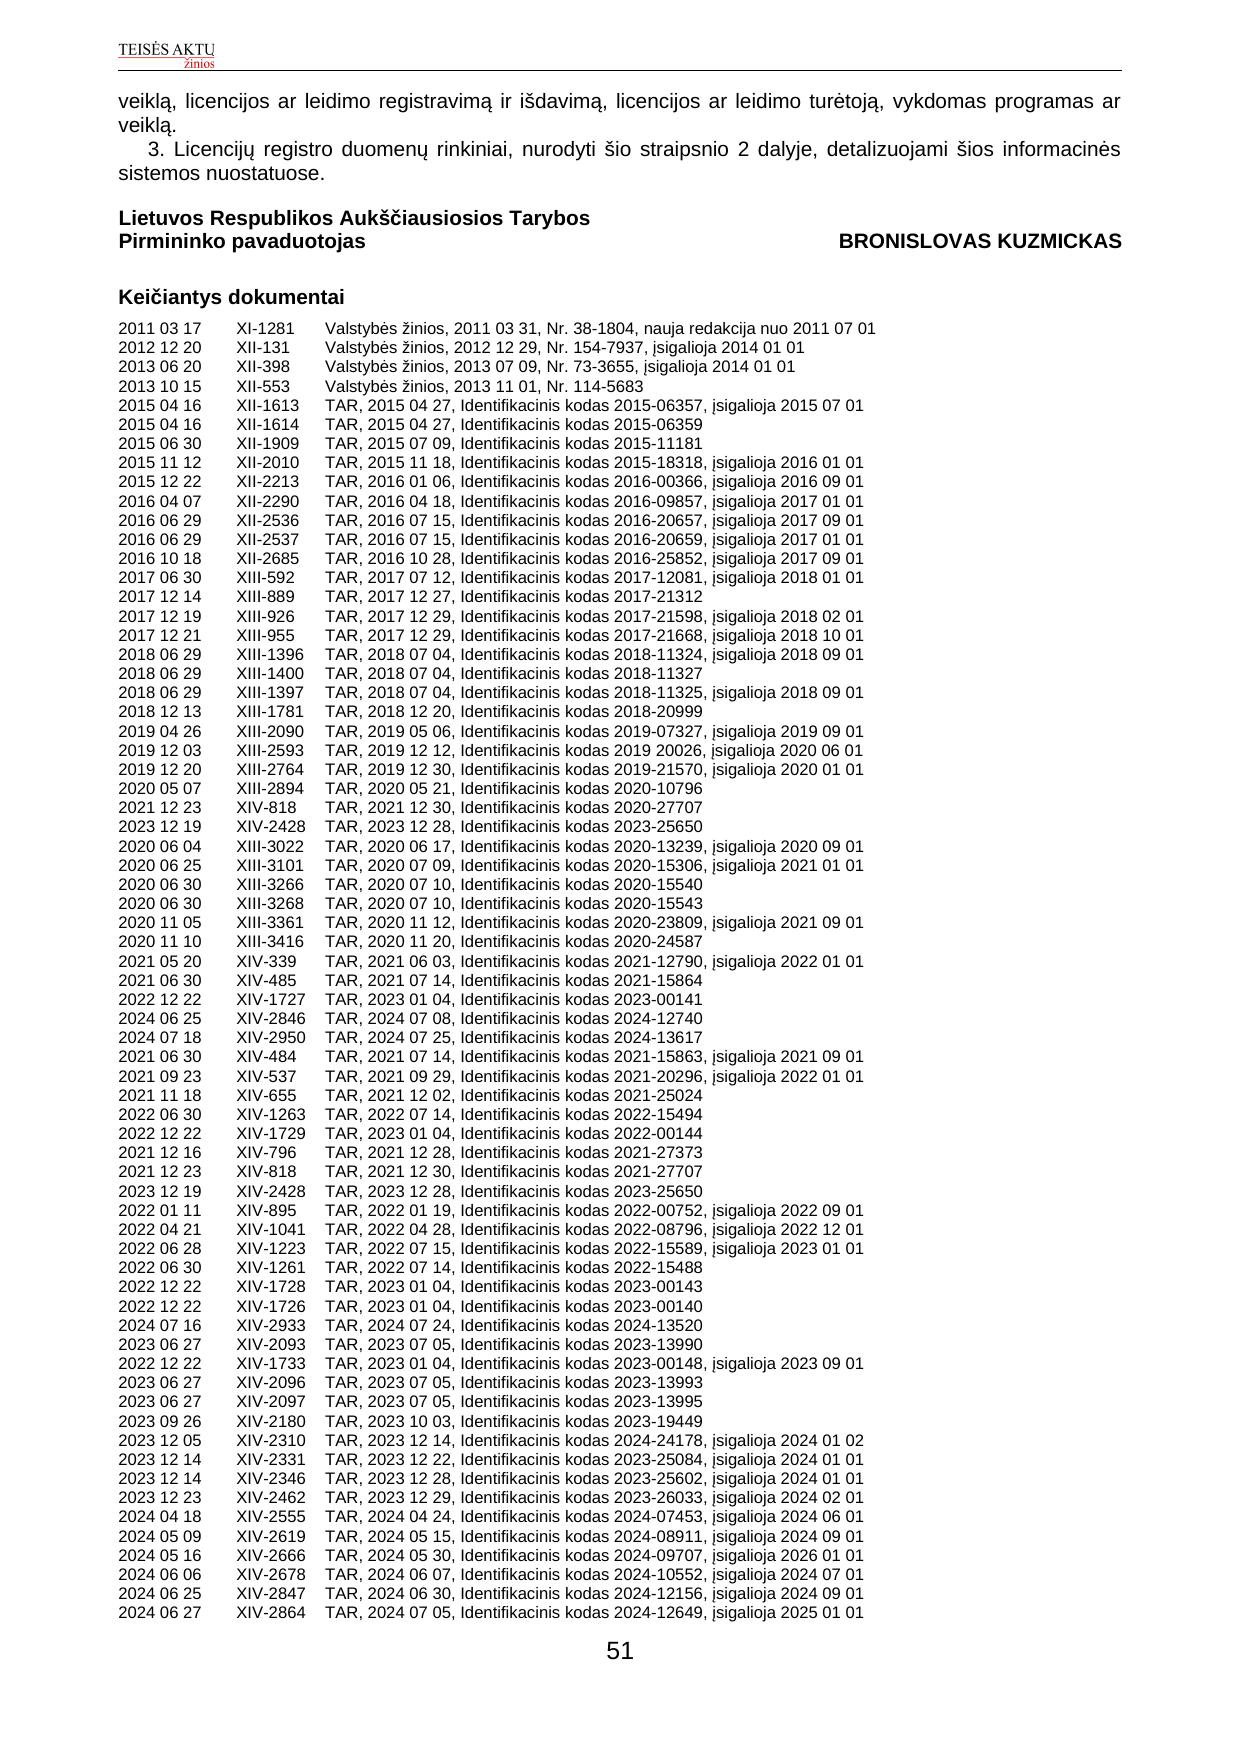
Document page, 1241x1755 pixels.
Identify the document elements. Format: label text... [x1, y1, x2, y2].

text 2017 06 30 XIII-592 TAR, 2017 07 12, Identifikacinis kodas 2017-12081, įsigalioja 2018 01 01 [118, 568, 1122, 587]
text 2022 01 11 XIV-895 TAR, 2022 01 19, Identifikacinis kodas 2022-00752, įsigalioja 2022 09 01 [118, 1201, 1122, 1220]
text 2022 12 22 XIV-1729 TAR, 2023 01 04, Identifikacinis kodas 2022-00144 [118, 1124, 1122, 1143]
text 2017 12 21 XIII-955 TAR, 2017 12 29, Identifikacinis kodas 2017-21668, įsigalioja 2018 10 01 [118, 626, 1122, 645]
text 2020 11 05 XIII-3361 TAR, 2020 11 12, Identifikacinis kodas 2020-23809, įsigalioja 2021 09 01 [118, 913, 1122, 932]
text 2016 06 29 XII-2537 TAR, 2016 07 15, Identifikacinis kodas 2016-20659, įsigalioja 2017 01 01 [118, 530, 1122, 549]
text 2016 10 18 XII-2685 TAR, 2016 10 28, Identifikacinis kodas 2016-25852, įsigalioja 2017 09 01 [118, 549, 1122, 568]
text 2022 12 22 XIV-1726 TAR, 2023 01 04, Identifikacinis kodas 2023-00140 [118, 1296, 1122, 1316]
text 2023 06 27 XIV-2097 TAR, 2023 07 05, Identifikacinis kodas 2023-13995 [118, 1392, 1122, 1411]
text 2015 06 30 XII-1909 TAR, 2015 07 09, Identifikacinis kodas 2015-11181 [118, 434, 1122, 453]
text 2013 06 20 XII-398 Valstybės žinios, 2013 07 09, Nr. 73-3655, įsigalioja 2014 01 01 [118, 357, 1122, 376]
text 2022 12 22 XIV-1733 TAR, 2023 01 04, Identifikacinis kodas 2023-00148, įsigalioja 2023 09 01 [118, 1354, 1122, 1373]
text 2020 06 25 XIII-3101 TAR, 2020 07 09, Identifikacinis kodas 2020-15306, įsigalioja 2021 01 01 [118, 856, 1122, 875]
text 2021 09 23 XIV-537 TAR, 2021 09 29, Identifikacinis kodas 2021-20296, įsigalioja 2022 01 01 [118, 1066, 1122, 1086]
text 2024 06 25 XIV-2846 TAR, 2024 07 08, Identifikacinis kodas 2024-12740 [118, 1009, 1122, 1028]
text 2011 03 17 XI-1281 Valstybės žinios, 2011 03 31, Nr. 38-1804, nauja redakcija nuo 2011 07 01 [118, 319, 1122, 338]
text 2018 06 29 XIII-1400 TAR, 2018 07 04, Identifikacinis kodas 2018-11327 [118, 664, 1122, 683]
text 2017 12 19 XIII-926 TAR, 2017 12 29, Identifikacinis kodas 2017-21598, įsigalioja 2018 02 01 [118, 606, 1122, 626]
text 2023 12 14 XIV-2331 TAR, 2023 12 22, Identifikacinis kodas 2023-25084, įsigalioja 2024 01 01 [118, 1450, 1122, 1469]
text 2023 12 05 XIV-2310 TAR, 2023 12 14, Identifikacinis kodas 2024-24178, įsigalioja 2024 01 02 [118, 1431, 1122, 1450]
text 2022 12 22 XIV-1727 TAR, 2023 01 04, Identifikacinis kodas 2023-00141 [118, 990, 1122, 1009]
text 2018 12 13 XIII-1781 TAR, 2018 12 20, Identifikacinis kodas 2018-20999 [118, 702, 1122, 721]
text 2024 04 18 XIV-2555 TAR, 2024 04 24, Identifikacinis kodas 2024-07453, įsigalioja 2024 06 01 [118, 1507, 1122, 1526]
text 2015 11 12 XII-2010 TAR, 2015 11 18, Identifikacinis kodas 2015-18318, įsigalioja 2016 01 01 [118, 453, 1122, 472]
text 2023 12 14 XIV-2346 TAR, 2023 12 28, Identifikacinis kodas 2023-25602, įsigalioja 2024 01 01 [118, 1469, 1122, 1488]
text 2023 12 19 XIV-2428 TAR, 2023 12 28, Identifikacinis kodas 2023-25650 [118, 817, 1122, 836]
text 2015 04 16 XII-1614 TAR, 2015 04 27, Identifikacinis kodas 2015-06359 [118, 415, 1122, 434]
text 2024 06 06 XIV-2678 TAR, 2024 06 07, Identifikacinis kodas 2024-10552, įsigalioja 2024 07 01 [118, 1565, 1122, 1584]
text 2012 12 20 XII-131 Valstybės žinios, 2012 12 29, Nr. 154-7937, įsigalioja 2014 01 01 [118, 338, 1122, 357]
text 3. Licencijų registro duomenų rinkiniai, nurodyti šio straipsnio 2 dalyje, detalizuojami šios informacinės sistemos nuostatuose. [118, 137, 1122, 184]
text 2018 06 29 XIII-1396 TAR, 2018 07 04, Identifikacinis kodas 2018-11324, įsigalioja 2018 09 01 [118, 645, 1122, 664]
text 2022 06 30 XIV-1263 TAR, 2022 07 14, Identifikacinis kodas 2022-15494 [118, 1105, 1122, 1124]
text 2016 06 29 XII-2536 TAR, 2016 07 15, Identifikacinis kodas 2016-20657, įsigalioja 2017 09 01 [118, 511, 1122, 530]
text 2024 05 16 XIV-2666 TAR, 2024 05 30, Identifikacinis kodas 2024-09707, įsigalioja 2026 01 01 [118, 1546, 1122, 1565]
text 2023 06 27 XIV-2093 TAR, 2023 07 05, Identifikacinis kodas 2023-13990 [118, 1335, 1122, 1354]
text 2024 07 18 XIV-2950 TAR, 2024 07 25, Identifikacinis kodas 2024-13617 [118, 1028, 1122, 1047]
text veiklą, licencijos ar leidimo registravimą ir išdavimą, licencijos ar leidimo turėtoją, vykdomas programas ar veiklą. [118, 89, 1122, 137]
text 2015 04 16 XII-1613 TAR, 2015 04 27, Identifikacinis kodas 2015-06357, įsigalioja 2015 07 01 [118, 396, 1122, 415]
text 2023 06 27 XIV-2096 TAR, 2023 07 05, Identifikacinis kodas 2023-13993 [118, 1373, 1122, 1392]
text 2022 12 22 XIV-1728 TAR, 2023 01 04, Identifikacinis kodas 2023-00143 [118, 1277, 1122, 1296]
text 2022 06 30 XIV-1261 TAR, 2022 07 14, Identifikacinis kodas 2022-15488 [118, 1258, 1122, 1277]
text Lietuvos Respublikos Aukščiausiosios Tarybos Pirmininko pavaduotojas BRONISLOVAS KUZMICKAS [118, 205, 1122, 253]
text 2021 12 23 XIV-818 TAR, 2021 12 30, Identifikacinis kodas 2021-27707 [118, 1162, 1122, 1181]
text 2020 05 07 XIII-2894 TAR, 2020 05 21, Identifikacinis kodas 2020-10796 [118, 779, 1122, 798]
text 2015 12 22 XII-2213 TAR, 2016 01 06, Identifikacinis kodas 2016-00366, įsigalioja 2016 09 01 [118, 472, 1122, 491]
text 2023 12 23 XIV-2462 TAR, 2023 12 29, Identifikacinis kodas 2023-26033, įsigalioja 2024 02 01 [118, 1488, 1122, 1507]
text 2024 06 27 XIV-2864 TAR, 2024 07 05, Identifikacinis kodas 2024-12649, įsigalioja 2025 01 01 [118, 1603, 1122, 1622]
text 2019 12 03 XIII-2593 TAR, 2019 12 12, Identifikacinis kodas 2019 20026, įsigalioja 2020 06 01 [118, 741, 1122, 760]
text 2024 06 25 XIV-2847 TAR, 2024 06 30, Identifikacinis kodas 2024-12156, įsigalioja 2024 09 01 [118, 1584, 1122, 1603]
text 2020 11 10 XIII-3416 TAR, 2020 11 20, Identifikacinis kodas 2020-24587 [118, 932, 1122, 951]
text 2024 07 16 XIV-2933 TAR, 2024 07 24, Identifikacinis kodas 2024-13520 [118, 1316, 1122, 1335]
text 2018 06 29 XIII-1397 TAR, 2018 07 04, Identifikacinis kodas 2018-11325, įsigalioja 2018 09 01 [118, 683, 1122, 702]
text 2019 04 26 XIII-2090 TAR, 2019 05 06, Identifikacinis kodas 2019-07327, įsigalioja 2019 09 01 [118, 721, 1122, 741]
text 2024 05 09 XIV-2619 TAR, 2024 05 15, Identifikacinis kodas 2024-08911, įsigalioja 2024 09 01 [118, 1526, 1122, 1546]
text 2022 06 28 XIV-1223 TAR, 2022 07 15, Identifikacinis kodas 2022-15589, įsigalioja 2023 01 01 [118, 1239, 1122, 1258]
text 2020 06 30 XIII-3268 TAR, 2020 07 10, Identifikacinis kodas 2020-15543 [118, 894, 1122, 913]
text 2019 12 20 XIII-2764 TAR, 2019 12 30, Identifikacinis kodas 2019-21570, įsigalioja 2020 01 01 [118, 760, 1122, 779]
text 2023 12 19 XIV-2428 TAR, 2023 12 28, Identifikacinis kodas 2023-25650 [118, 1181, 1122, 1201]
text 2021 06 30 XIV-484 TAR, 2021 07 14, Identifikacinis kodas 2021-15863, įsigalioja 2021 09 01 [118, 1047, 1122, 1066]
text 2021 12 23 XIV-818 TAR, 2021 12 30, Identifikacinis kodas 2020-27707 [118, 798, 1122, 817]
text 2021 05 20 XIV-339 TAR, 2021 06 03, Identifikacinis kodas 2021-12790, įsigalioja 2022 01 01 [118, 951, 1122, 971]
text 2020 06 04 XIII-3022 TAR, 2020 06 17, Identifikacinis kodas 2020-13239, įsigalioja 2020 09 01 [118, 836, 1122, 856]
text 2021 12 16 XIV-796 TAR, 2021 12 28, Identifikacinis kodas 2021-27373 [118, 1143, 1122, 1162]
text 2021 06 30 XIV-485 TAR, 2021 07 14, Identifikacinis kodas 2021-15864 [118, 971, 1122, 990]
text 2022 04 21 XIV-1041 TAR, 2022 04 28, Identifikacinis kodas 2022-08796, įsigalioja 2022 12 01 [118, 1220, 1122, 1239]
text 2016 04 07 XII-2290 TAR, 2016 04 18, Identifikacinis kodas 2016-09857, įsigalioja 2017 01 01 [118, 491, 1122, 511]
text Keičiantys dokumentai [118, 284, 1122, 308]
text 2021 11 18 XIV-655 TAR, 2021 12 02, Identifikacinis kodas 2021-25024 [118, 1086, 1122, 1105]
text 2023 09 26 XIV-2180 TAR, 2023 10 03, Identifikacinis kodas 2023-19449 [118, 1411, 1122, 1431]
text 2017 12 14 XIII-889 TAR, 2017 12 27, Identifikacinis kodas 2017-21312 [118, 587, 1122, 606]
text 2020 06 30 XIII-3266 TAR, 2020 07 10, Identifikacinis kodas 2020-15540 [118, 875, 1122, 894]
text 2013 10 15 XII-553 Valstybės žinios, 2013 11 01, Nr. 114-5683 [118, 376, 1122, 396]
